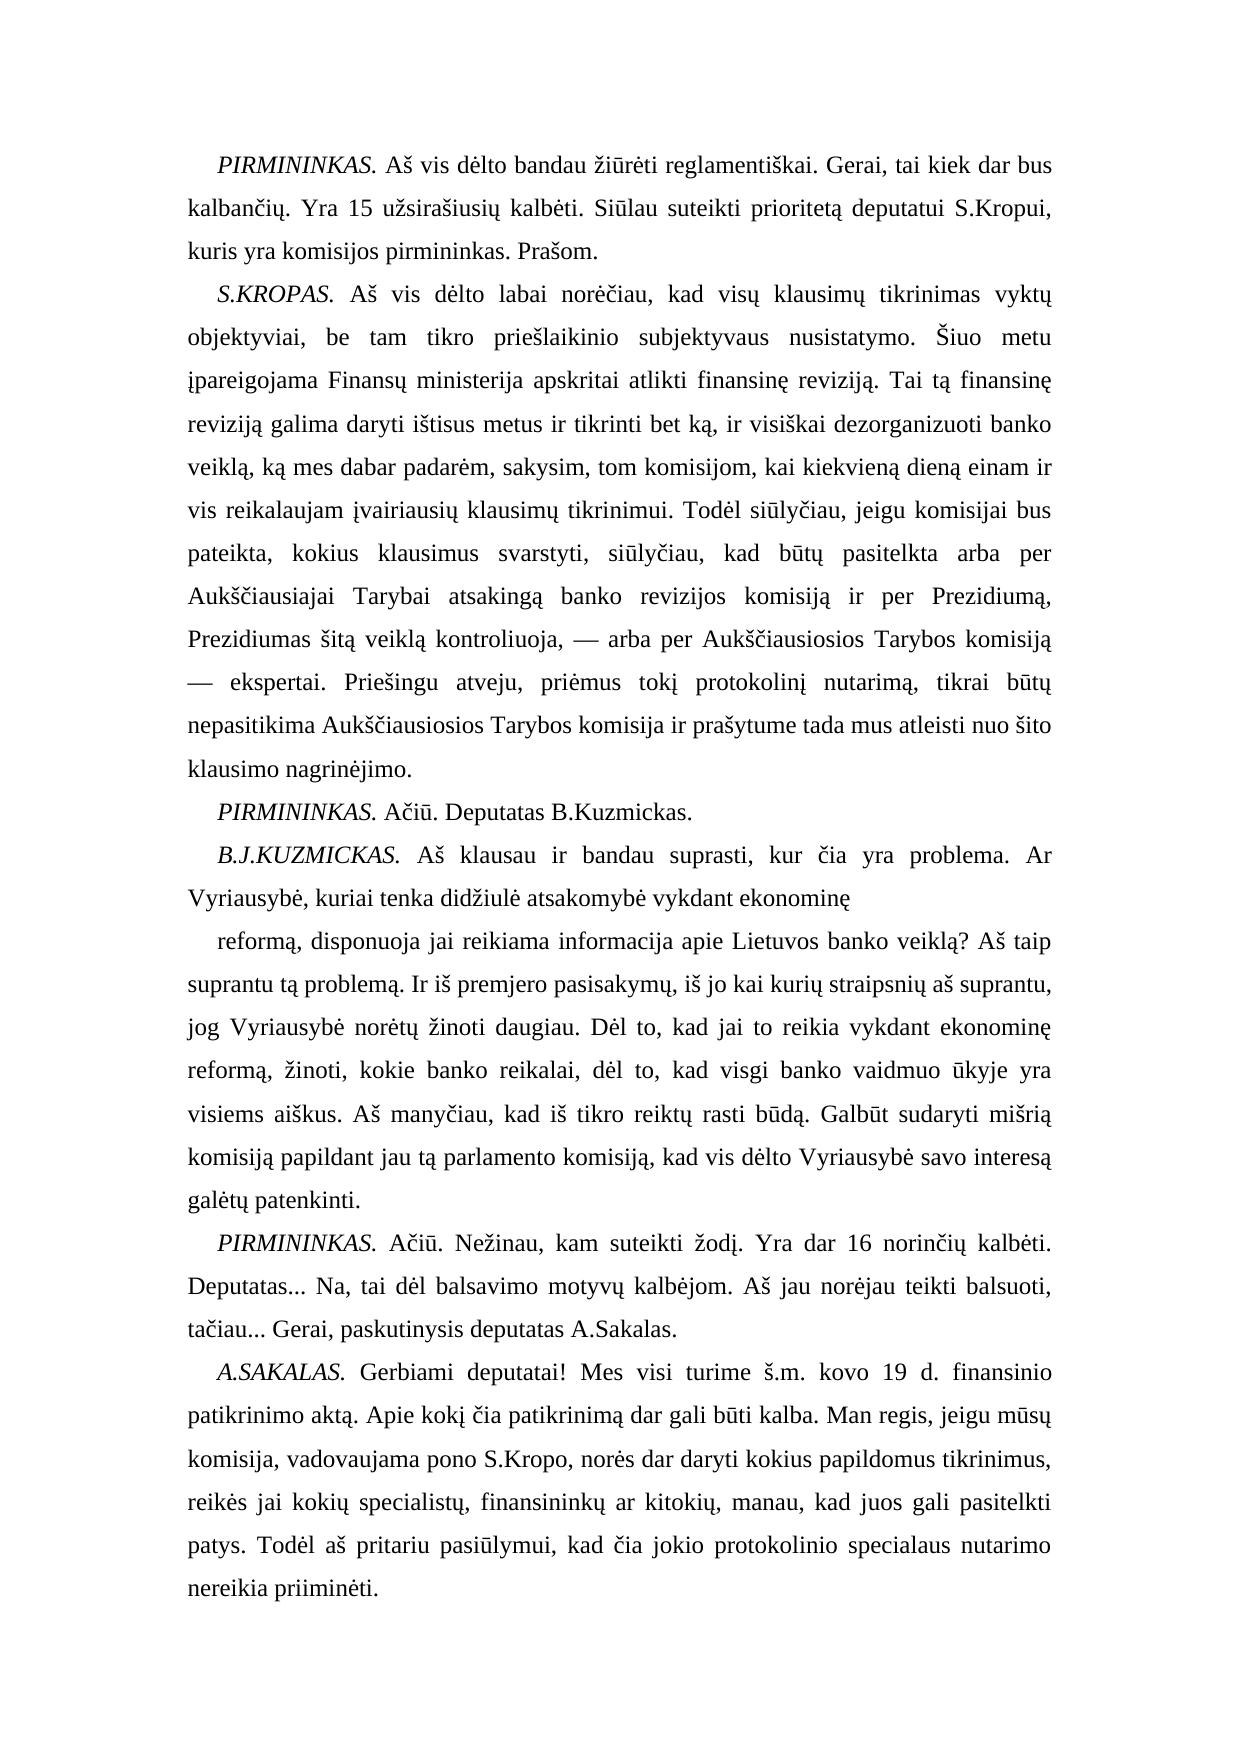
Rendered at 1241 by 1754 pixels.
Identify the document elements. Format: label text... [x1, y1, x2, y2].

text PIRMININKAS. Ačiū. Nežinau, kam suteikti žodį. Yra dar 16 norinčių kalbėti. Deputatas... Na, tai dėl balsavimo motyvų kalbėjom. Aš jau norėjau teikti balsuoti, tačiau... Gerai, paskutinysis deputatas A.Sakalas. [187, 1228, 1053, 1343]
text PIRMININKAS. Aš vis dėlto bandau žiūrėti reglamentiškai. Gerai, tai kiek dar bus kalbančių. Yra 15 užsirašiusių kalbėti. Siūlau suteikti prioritetą deputatui S.Kropui, kuris yra komisijos pirmininkas. Prašom. [187, 150, 1053, 265]
text reformą, disponuoja jai reikiama informacija apie Lietuvos banko veiklą? Aš taip suprantu tą problemą. Ir iš premjero pasisakymų, iš jo kai kurių straipsnių aš suprantu, jog Vyriausybė norėtų žinoti daugiau. Dėl to, kad jai to reikia vykdant ekonominę reformą, žinoti, kokie banko reikalai, dėl to, kad visgi banko vaidmuo ūkyje yra visiems aiškus. Aš manyčiau, kad iš tikro reiktų rasti būdą. Galbūt sudaryti mišrią komisiją papildant jau tą parlamento komisiją, kad vis dėlto Vyriausybė savo interesą galėtų patenkinti. [187, 926, 1053, 1214]
text A.SAKALAS. Gerbiami deputatai! Mes visi turime š.m. kovo 19 d. finansinio patikrinimo aktą. Apie kokį čia patikrinimą dar gali būti kalba. Man regis, jeigu mūsų komisija, vadovaujama pono S.Kropo, norės dar daryti kokius papildomus tikrinimus, reikės jai kokių specialistų, finansininkų ar kitokių, manau, kad juos gali pasitelkti patys. Todėl aš pritariu pasiūlymui, kad čia jokio protokolinio specialaus nutarimo nereikia priiminėti. [187, 1357, 1053, 1602]
text S.KROPAS. Aš vis dėlto labai norėčiau, kad visų klausimų tikrinimas vyktų objektyviai, be tam tikro priešlaikinio subjektyvaus nusistatymo. Šiuo metu įpareigojama Finansų ministerija apskritai atlikti finansinę reviziją. Tai tą finansinę reviziją galima daryti ištisus metus ir tikrinti bet ką, ir visiškai dezorganizuoti banko veiklą, ką mes dabar padarėm, sakysim, tom komisijom, kai kiekvieną dieną einam ir vis reikalaujam įvairiausių klausimų tikrinimui. Todėl siūlyčiau, jeigu komisijai bus pateikta, kokius klausimus svarstyti, siūlyčiau, kad būtų pasitelkta arba per Aukščiausiajai Tarybai atsakingą banko revizijos komisiją ir per Prezidiumą, Prezidiumas šitą veiklą kontroliuoja, — arba per Aukščiausiosios Tarybos komisiją — ekspertai. Priešingu atveju, priėmus tokį protokolinį nutarimą, tikrai būtų nepasitikima Aukščiausiosios Tarybos komisija ir prašytume tada mus atleisti nuo šito klausimo nagrinėjimo. [187, 279, 1053, 782]
text B.J.KUZMICKAS. Aš klausau ir bandau suprasti, kur čia yra problema. Ar Vyriausybė, kuriai tenka didžiulė atsakomybė vykdant ekonominę [187, 840, 1053, 912]
text PIRMININKAS. Ačiū. Deputatas B.Kuzmickas. [187, 797, 1053, 826]
